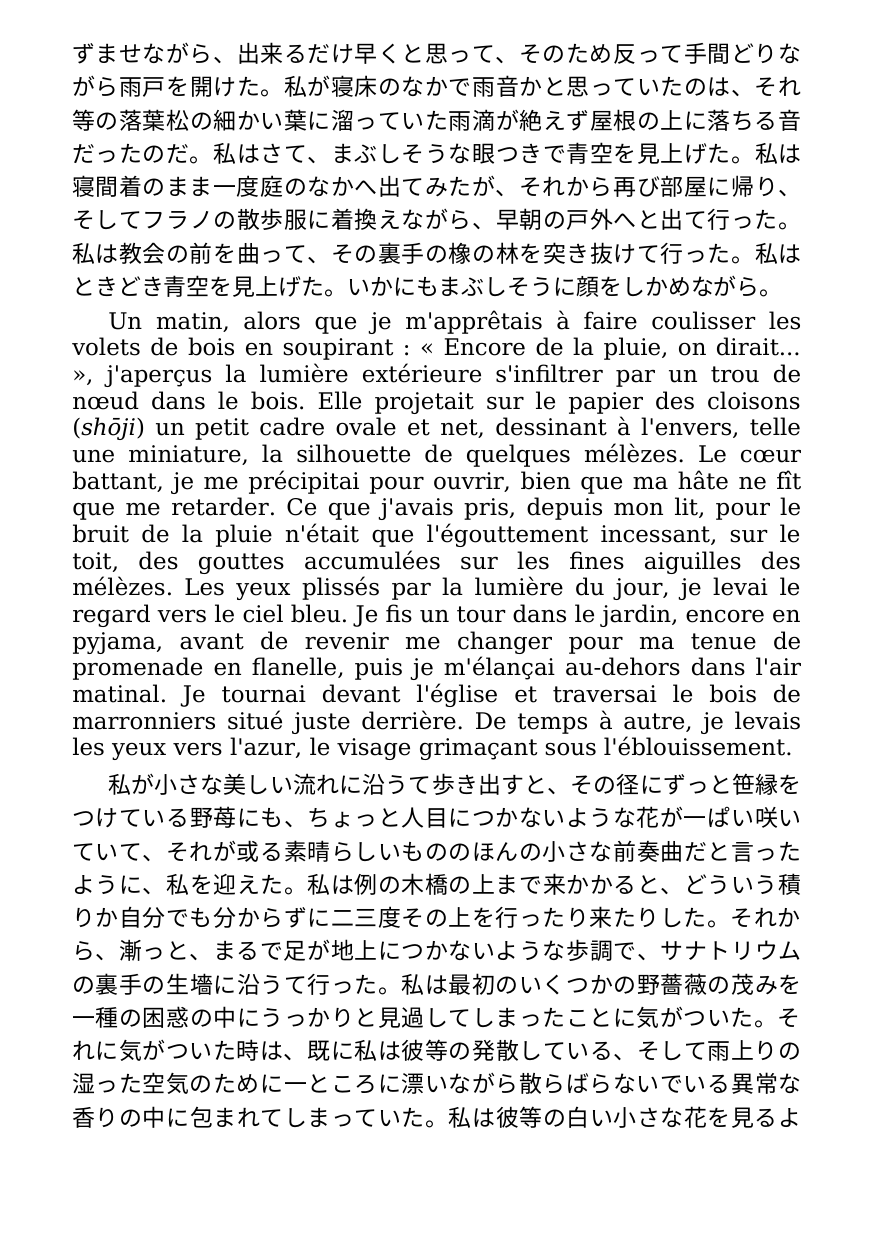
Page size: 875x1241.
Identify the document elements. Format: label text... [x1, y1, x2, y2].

text ずませながら、出来るだけ早くと思って、そのため反って手間どりながら雨戸を開けた。私が寝床のなかで雨音かと思っていたのは、それ等の落葉松の細かい葉に溜っていた雨滴が絶えず屋根の上に落ちる音だったのだ。私はさて、まぶしそうな眼つきで青空を見上げた。私は寝間着のまま一度庭のなかへ出てみたが、それから再び部屋に帰り、そしてフラノの散歩服に着換えながら、早朝の戸外へと出て行った。私は教会の前を曲って、その裏手の橡の林を突き抜けて行った。私はときどき青空を見上げた。いかにもまぶしそうに顔をしかめながら。 [72, 36, 802, 302]
text 私が小さな美しい流れに沿うて歩き出すと、その径にずっと笹縁をつけている野苺にも、ちょっと人目につかないような花が一ぱい咲いていて、それが或る素晴らしいもののほんの小さな前奏曲だと言ったように、私を迎えた。私は例の木橋の上まで来かかると、どういう積りか自分でも分からずに二三度その上を行ったり来たりした。それから、漸っと、まるで足が地上につかないような歩調で、サナトリウムの裏手の生墻に沿うて行った。私は最初のいくつかの野薔薇の茂みを一種の困惑の中にうっかりと見過してしまったことに気がついた。それに気がついた時は、既に私は彼等の発散している、そして雨上りの湿った空気のために一ところに漂いながら散らばらないでいる異常な香りの中に包まれてしまっていた。私は彼等の白い小さな花を見るよ [72, 767, 802, 1133]
text Un matin, alors que je m'apprêtais à faire coulisser les volets de bois en soupirant : « Encore de la pluie, on dirait... », j'aperçus la lumière extérieure s'infiltrer par un trou de nœud dans le bois. Elle projetait sur le papier des cloisons (shōji) un petit cadre ovale et net, dessinant à l'envers, telle une miniature, la silhouette de quelques mélèzes. Le cœur battant, je me précipitai pour ouvrir, bien que ma hâte ne fît que me retarder. Ce que j'avais pris, depuis mon lit, pour le bruit de la pluie n'était que l'égouttement incessant, sur le toit, des gouttes accumulées sur les fines aiguilles des mélèzes. Les yeux plissés par la lumière du jour, je levai le regard vers le ciel bleu. Je fis un tour dans le jardin, encore en pyjama, avant de revenir me changer pour ma tenue de promenade en flanelle, puis je m'élançai au-dehors dans l'air matinal. Je tournai devant l'église et traversai le bois de marronniers situé juste derrière. De temps à autre, je levais les yeux vers l'azur, le visage grimaçant sous l'éblouissement. [72, 308, 802, 761]
